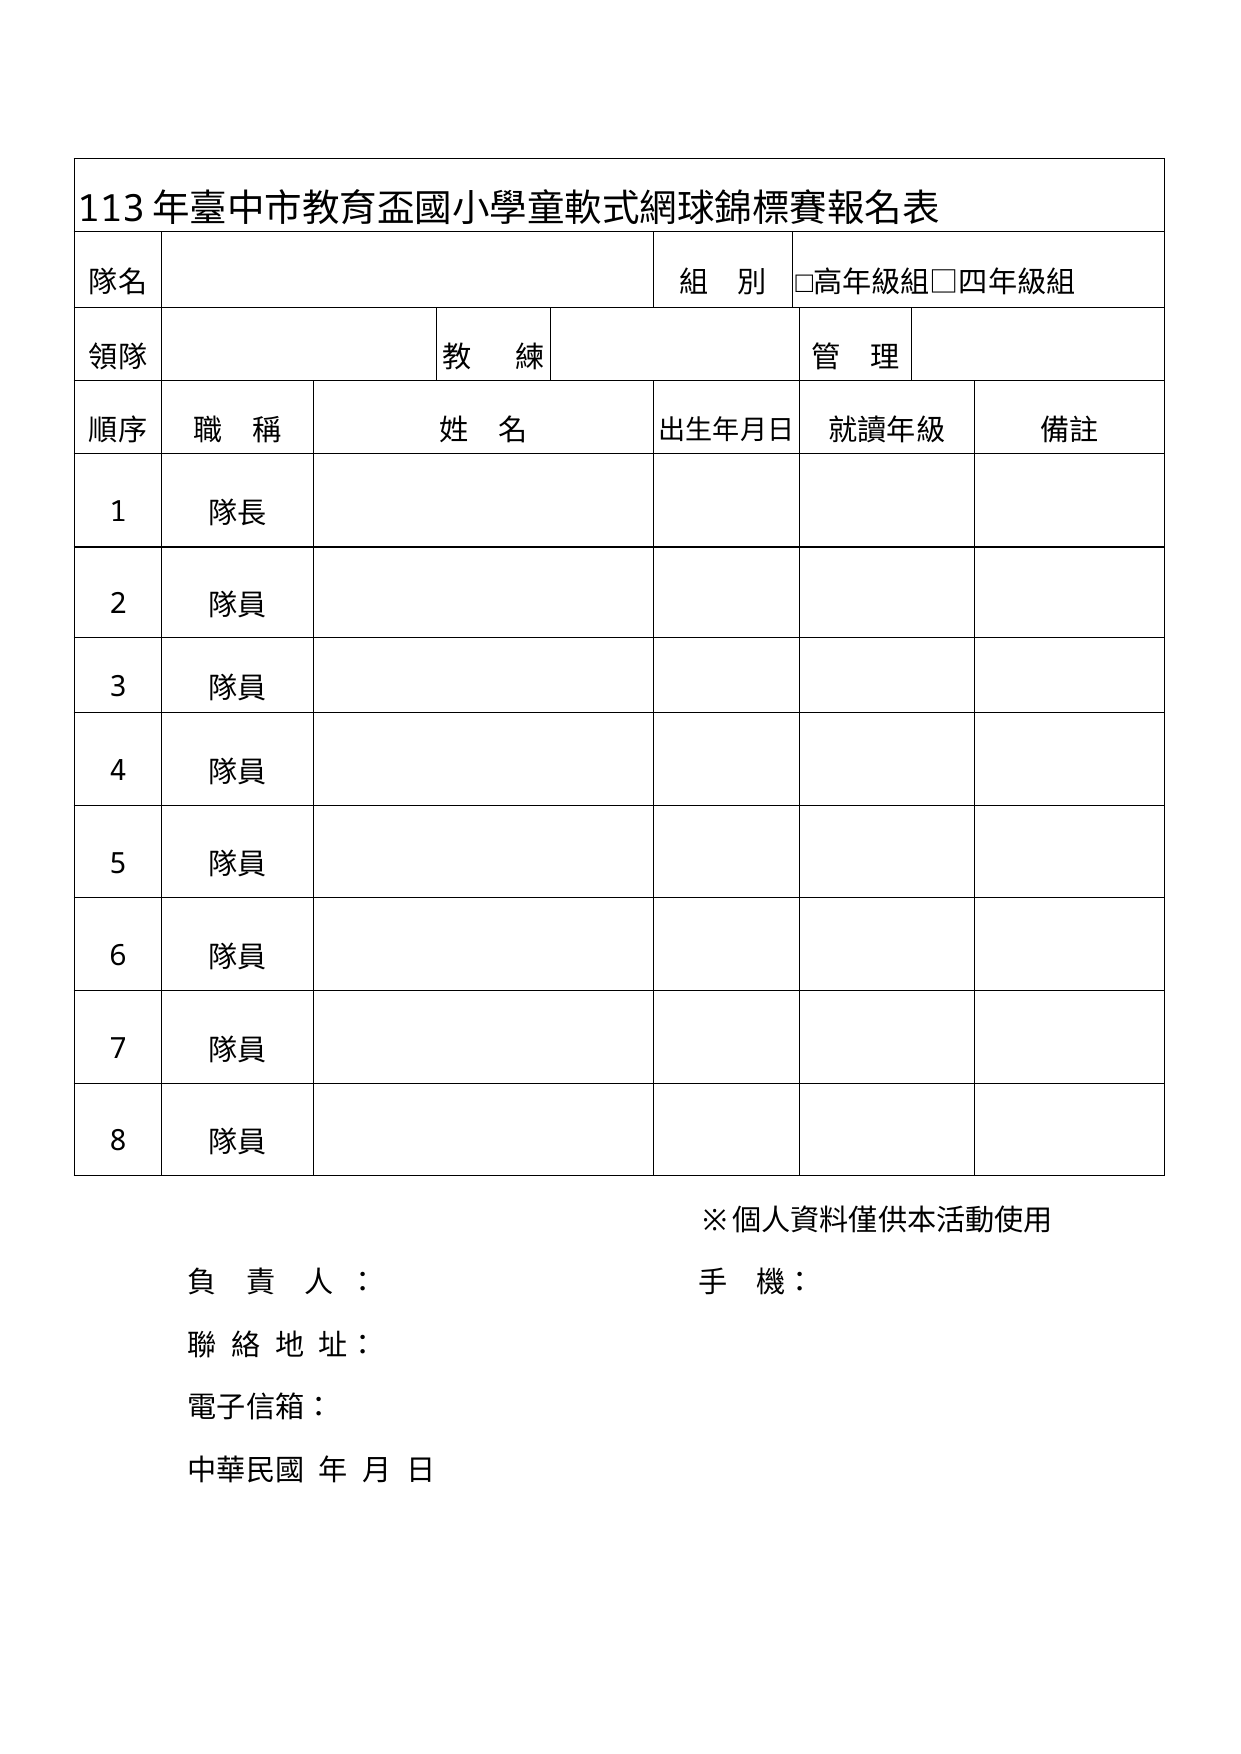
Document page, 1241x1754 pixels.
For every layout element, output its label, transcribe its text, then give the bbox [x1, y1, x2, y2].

table_cell [654, 548, 799, 637]
table_cell [314, 1084, 653, 1175]
table_cell 備註 [975, 381, 1164, 453]
table_cell 7 [75, 991, 161, 1083]
table_cell [162, 232, 653, 307]
table_cell 隊員 [162, 548, 313, 637]
table_cell 順序 [75, 381, 161, 453]
table_cell 隊員 [162, 638, 313, 712]
table_cell 2 [75, 548, 161, 637]
table_cell [800, 454, 974, 546]
table_cell [800, 806, 974, 897]
table_cell 隊員 [162, 1084, 313, 1175]
table_cell 8 [75, 1084, 161, 1175]
table_cell [654, 1084, 799, 1175]
table_cell 管 理 [800, 308, 911, 380]
table_cell [551, 308, 799, 380]
table_cell 隊員 [162, 898, 313, 990]
table_header 113年臺中市教育盃國小學童軟式網球錦標賽報名表 [75, 159, 1164, 231]
table_cell 就讀年級 [800, 381, 974, 453]
table_cell [800, 548, 974, 637]
text 負 責 人 ： 手 機： [187, 1238, 1053, 1301]
table_cell 姓 名 [314, 381, 653, 453]
table_cell [975, 898, 1164, 990]
text 電子信箱： [187, 1363, 1053, 1426]
table_cell 職 稱 [162, 381, 313, 453]
table_cell [314, 991, 653, 1083]
table_cell [975, 638, 1164, 712]
table_cell 5 [75, 806, 161, 897]
table_cell 教 練 [437, 308, 550, 380]
text ※個人資料僅供本活動使用 [187, 1176, 1053, 1238]
table_cell 組 別 [654, 232, 792, 307]
table_cell [314, 898, 653, 990]
table_cell [975, 454, 1164, 546]
table_cell 3 [75, 638, 161, 712]
table_cell [800, 898, 974, 990]
table_cell 隊名 [75, 232, 161, 307]
table_cell [800, 1084, 974, 1175]
table_cell 隊長 [162, 454, 313, 546]
table_cell [912, 308, 1164, 380]
table_cell [654, 898, 799, 990]
table_cell 隊員 [162, 713, 313, 805]
table_cell [654, 713, 799, 805]
table_cell [975, 991, 1164, 1083]
table_cell [314, 713, 653, 805]
table_cell [800, 991, 974, 1083]
table_cell [800, 638, 974, 712]
table_cell [314, 548, 653, 637]
table_cell [162, 308, 436, 380]
table_cell 4 [75, 713, 161, 805]
table_cell 6 [75, 898, 161, 990]
table_cell [314, 638, 653, 712]
table_cell [800, 713, 974, 805]
table_cell [975, 713, 1164, 805]
table_cell [654, 991, 799, 1083]
text 中華民國 年 月 日 [187, 1426, 1053, 1488]
table_cell [654, 806, 799, 897]
table_cell [654, 454, 799, 546]
table_cell [314, 454, 653, 546]
table_cell □高年級組□四年級組 [793, 232, 1164, 307]
table_cell [975, 1084, 1164, 1175]
table_cell [314, 806, 653, 897]
table_cell [654, 638, 799, 712]
table_cell 1 [75, 454, 161, 546]
table_cell [975, 806, 1164, 897]
table_cell 隊員 [162, 991, 313, 1083]
text 聯 絡 地 址： [187, 1301, 1053, 1363]
table_cell [975, 548, 1164, 637]
table_cell 出生年月日 [654, 381, 799, 453]
table_cell 領隊 [75, 308, 161, 380]
table_cell 隊員 [162, 806, 313, 897]
